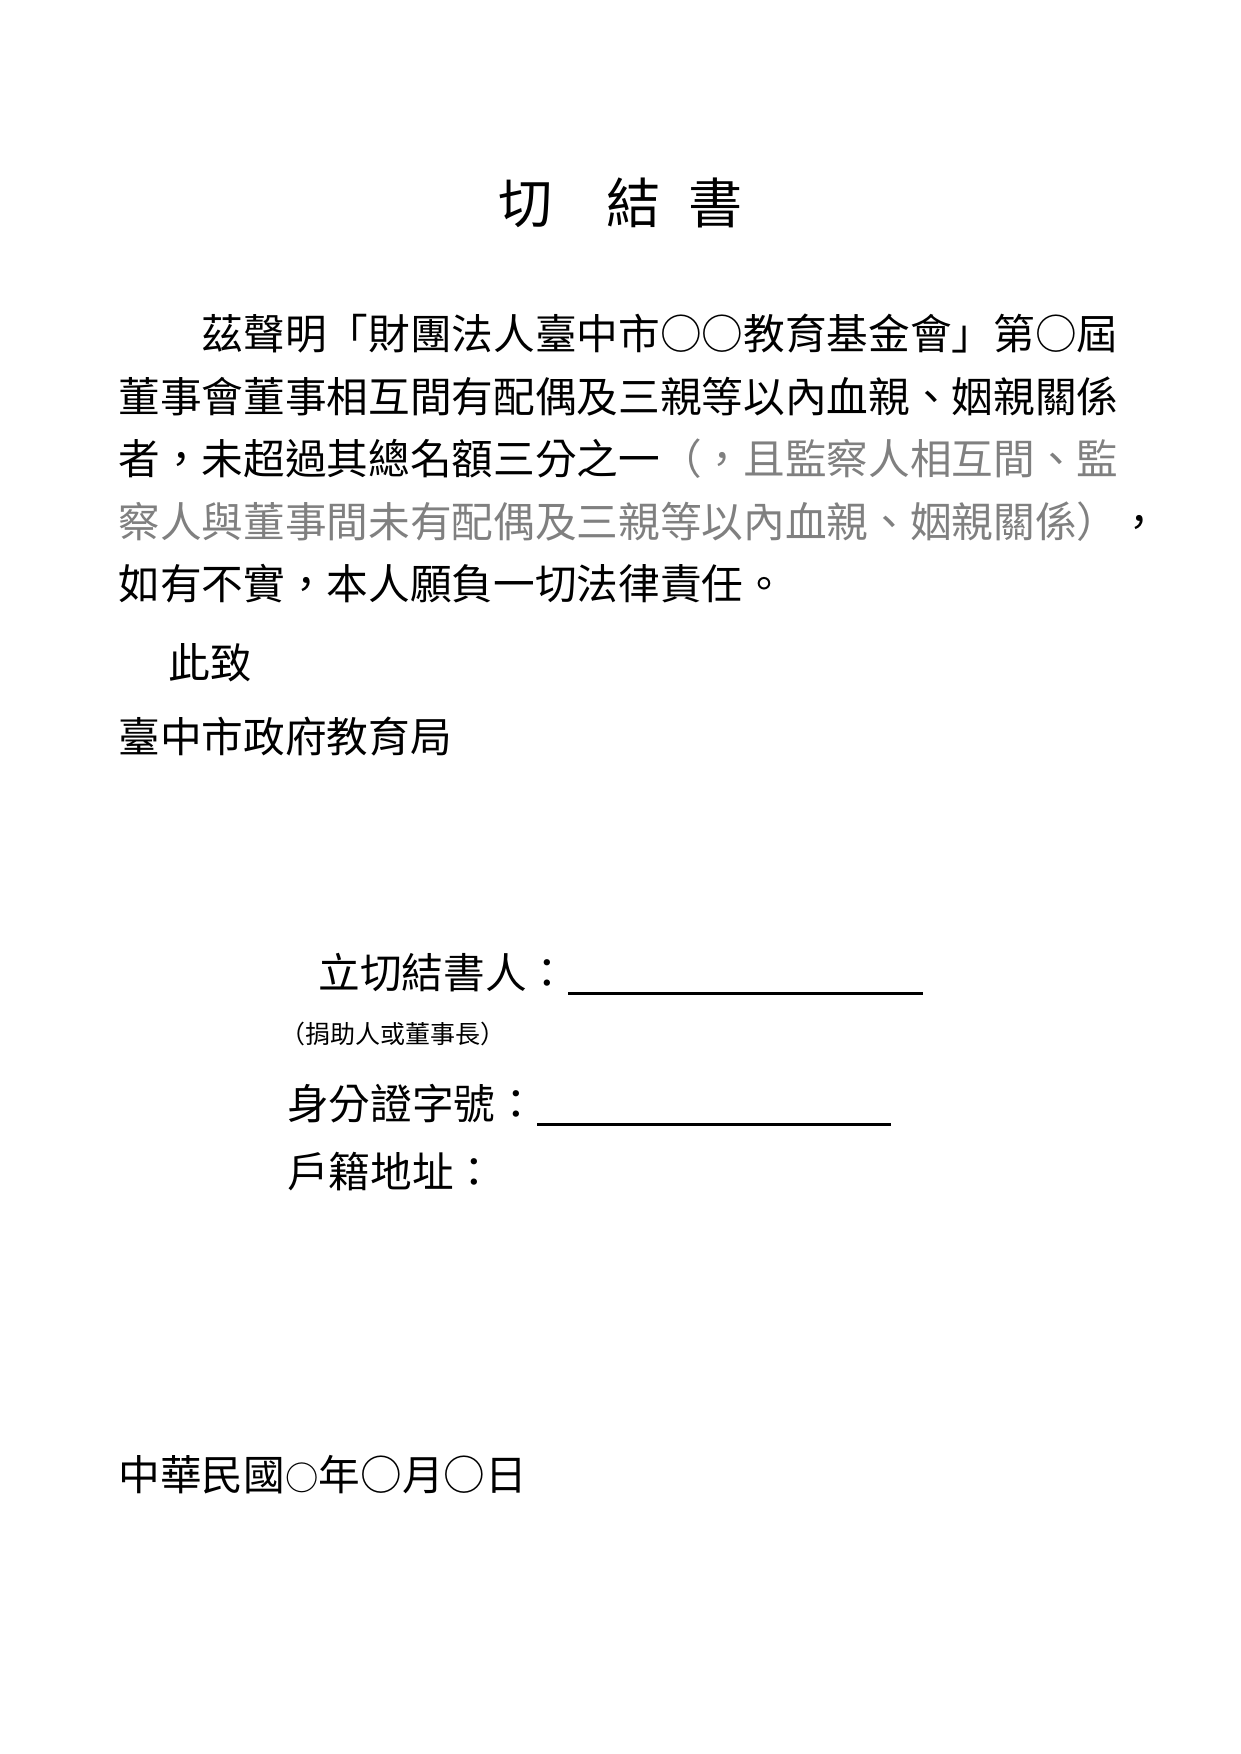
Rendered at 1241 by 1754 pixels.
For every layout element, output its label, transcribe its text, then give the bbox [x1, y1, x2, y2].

text 茲聲明「財團法人臺中市○○教育基金會」第○屆董事會董事相互間有配偶及三親等以內血親、姻親關係者，未超過其總名額三分之一（，且監察人相互間、監察人與董事間未有配偶及三親等以內血親、姻親關係），如有不實，本人願負一切法律責任。 [118, 290, 1122, 602]
text 中華民國○年○月○日 [118, 1431, 1122, 1493]
text 此致 [118, 619, 1122, 681]
text 立切結書人： [118, 929, 1122, 991]
text （捐助人或董事長） [118, 991, 1122, 1054]
text 臺中市政府教育局 [118, 693, 1122, 756]
text 切 結 書 [118, 127, 1122, 252]
text 身分證字號： [287, 1060, 1122, 1122]
text 戶籍地址： [287, 1128, 1122, 1191]
